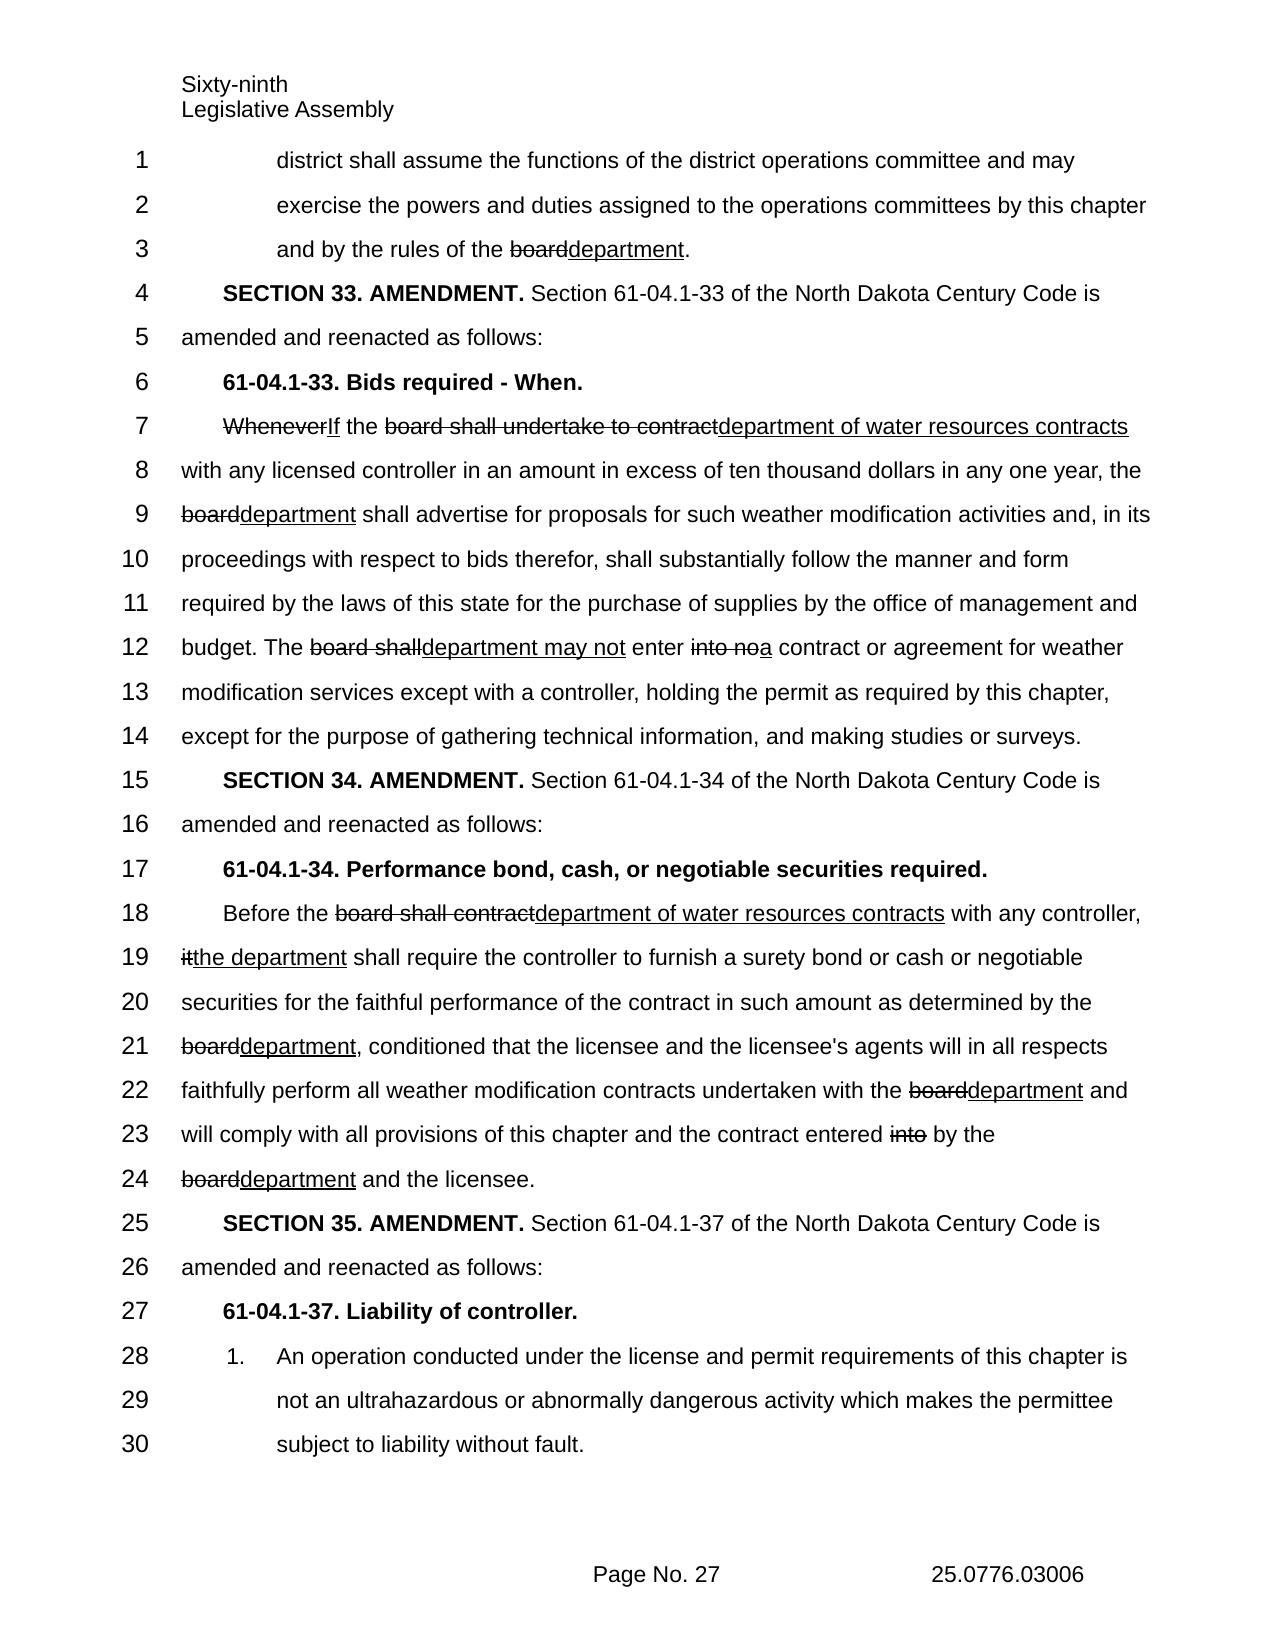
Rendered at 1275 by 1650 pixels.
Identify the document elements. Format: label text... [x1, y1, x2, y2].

subtitle 61‑04.1‑37. Liability of controller. [181, 1284, 1154, 1329]
text SECTION 35. AMENDMENT. Section 61‑04.1‑37 of the North Dakota Century Code is amended and reenacted as follows: [181, 1196, 1154, 1284]
text Before the board shall contractdepartment of water resources contracts with any controller, itthe department shall require the controller to furnish a surety bond or cash or negotiable securities for the faithful performance of the contract in such amount as determined by the boarddepartment, conditioned that the licensee and the licensee's agents will in all respects faithfully perform all weather modification contracts undertaken with the boarddepartment and will comply with all provisions of this chapter and the contract entered into by the boarddepartment and the licensee. [181, 886, 1154, 1196]
subtitle 61‑04.1‑33. Bids required ‑ When. [181, 355, 1154, 399]
subtitle 61‑04.1‑34. Performance bond, cash, or negotiable securities required. [181, 842, 1154, 886]
text SECTION 34. AMENDMENT. Section 61‑04.1‑34 of the North Dakota Century Code is amended and reenacted as follows: [181, 753, 1154, 842]
text 1. An operation conducted under the license and permit requirements of this chapter is not an ultrahazardous or abnormally dangerous activity which makes the permittee subject to liability without fault. [181, 1329, 1154, 1461]
text SECTION 33. AMENDMENT. Section 61‑04.1‑33 of the North Dakota Century Code is amended and reenacted as follows: [181, 266, 1154, 355]
text WheneverIf the board shall undertake to contractdepartment of water resources contracts with any licensed controller in an amount in excess of ten thousand dollars in any one year, the boarddepartment shall advertise for proposals for such weather modification activities and, in its proceedings with respect to bids therefor, shall substantially follow the manner and form required by the laws of this state for the purchase of supplies by the office of management and budget. The board shalldepartment may not enter into noa contract or agreement for weather modification services except with a controller, holding the permit as required by this chapter, except for the purpose of gathering technical information, and making studies or surveys. [181, 399, 1154, 753]
text district shall assume the functions of the district operations committee and may exercise the powers and duties assigned to the operations committees by this chapter and by the rules of the boarddepartment. [181, 133, 1154, 266]
